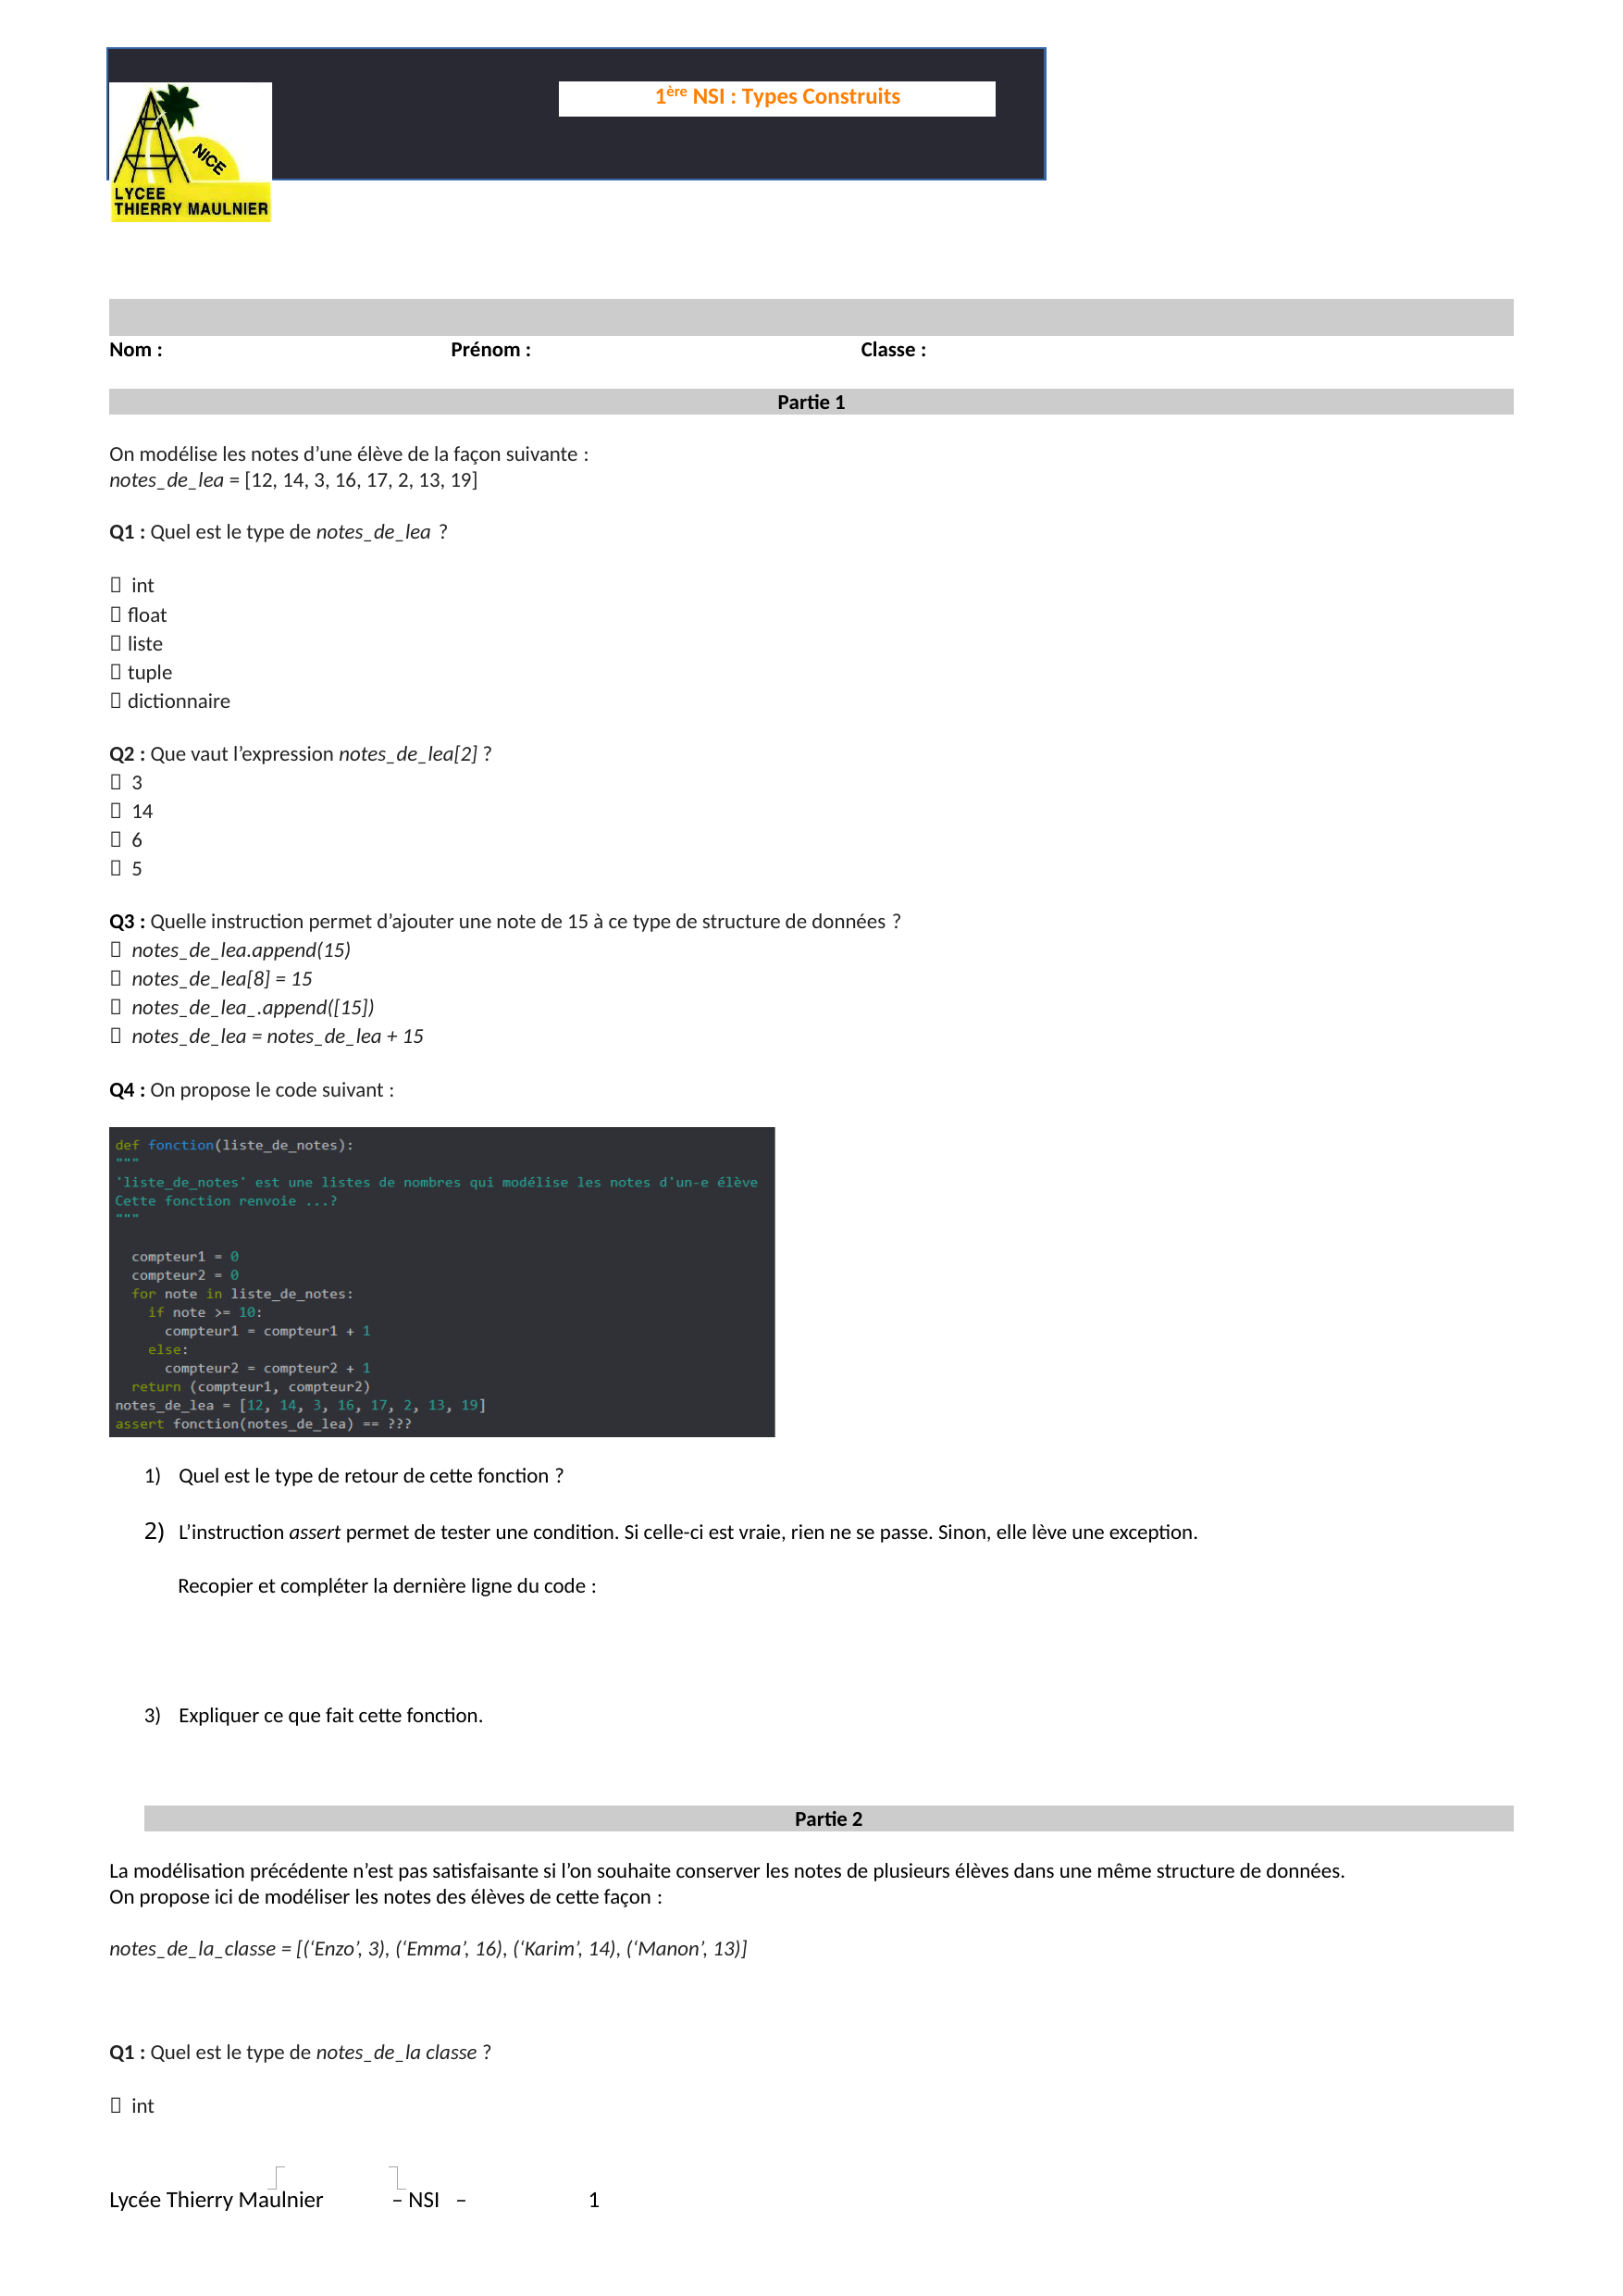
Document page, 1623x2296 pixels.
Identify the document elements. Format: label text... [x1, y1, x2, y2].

text Q1 : Quel est le type de notes_de_lea ?  int [109, 518, 1514, 599]
list L’instruction assert permet de tester une condition. Si celle-ci est vraie, rien ne se passe. Sinon, elle lève une exception. [144, 1515, 1514, 1546]
text Nom : Prénom : Classe : [109, 336, 1514, 363]
list Quel est le type de retour de cette fonction ? [144, 1463, 1514, 1489]
text Q2 : Que vaut l’expression notes_de_lea[2] ?  3  14  6  5 Q3 : Quelle instruction permet d’ajouter une note de 15 à ce type de structure de données ?  notes_de_lea.append(15)  notes_de_lea[8] = 15 [109, 741, 1514, 992]
text La modélisation précédente n’est pas satisfaisante si l’on souhaite conserver les notes de plusieurs élèves dans une même structure de données. [109, 1857, 1514, 1883]
text  float  liste  tuple [109, 599, 1514, 686]
text Q1 : Quel est le type de notes_de_la classe ?  int [109, 2039, 1514, 2119]
text  dictionnaire [109, 686, 1514, 714]
text On propose ici de modéliser les notes des élèves de cette façon : [109, 1883, 1514, 1909]
text notes_de_la_classe = [(‘Enzo’, 3), (‘Emma’, 16), (‘Karim’, 14), (‘Manon’, 13)] [109, 1935, 1514, 1961]
text  notes_de_lea_.append([15])  notes_de_lea = notes_de_lea + 15 Q4 : On propose le code suivant : [109, 992, 1514, 1102]
text Partie 1 [109, 389, 1514, 415]
list Expliquer ce que fait cette fonction. [144, 1702, 1514, 1806]
text Partie 2 [144, 1806, 1514, 1831]
text On modélise les notes d’une élève de la façon suivante : [109, 441, 1514, 466]
text notes_de_lea = [12, 14, 3, 16, 17, 2, 13, 19] [109, 466, 1514, 492]
text Recopier et compléter la dernière ligne du code : [109, 1572, 1514, 1598]
